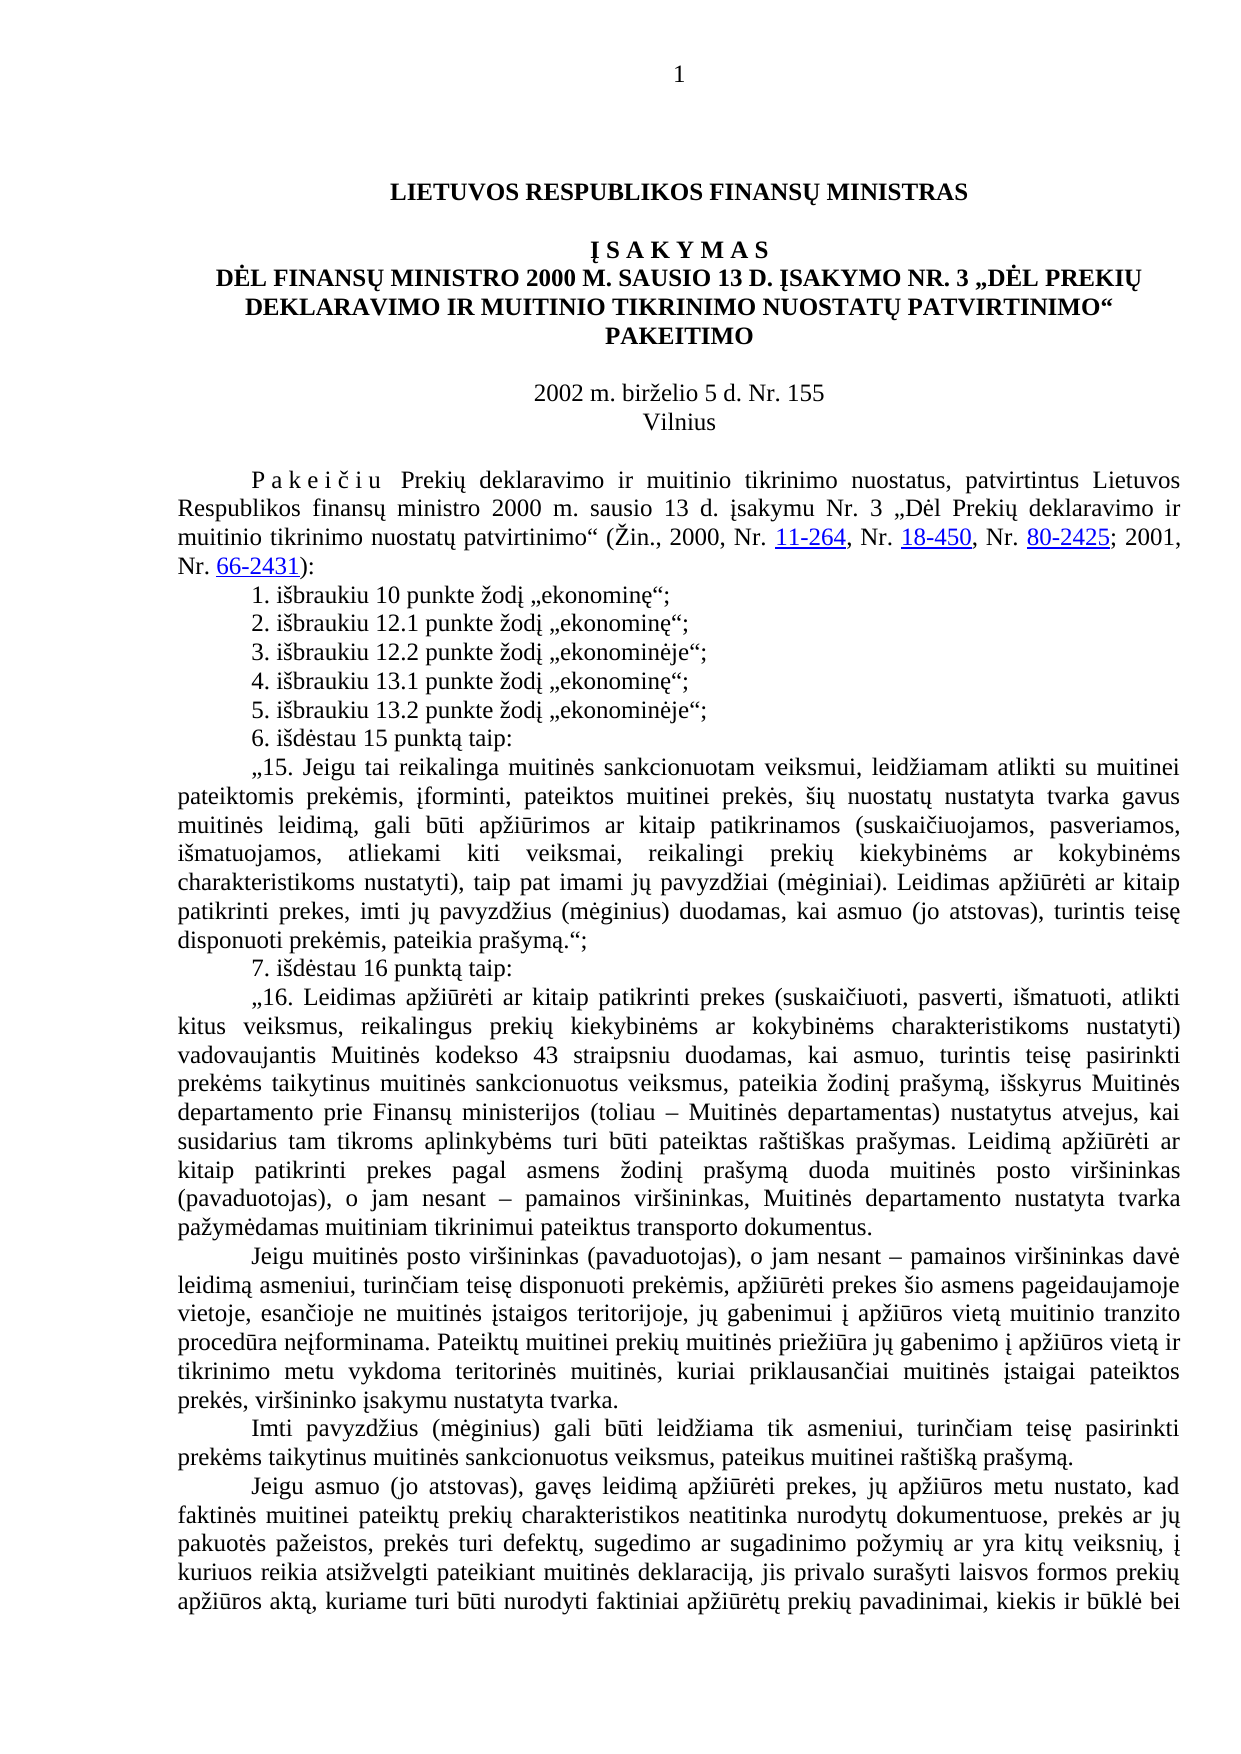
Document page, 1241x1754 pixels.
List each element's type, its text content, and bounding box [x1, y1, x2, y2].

text 2002 m. birželio 5 d. Nr. 155 [177, 378, 1181, 407]
text 7. išdėstau 16 punktą taip: [177, 953, 1181, 982]
text „15. Jeigu tai reikalinga muitinės sankcionuotam veiksmui, leidžiamam atlikti su muitinei pateiktomis prekėmis, įforminti, pateiktos muitinei prekės, šių nuostatų nustatyta tvarka gavus muitinės leidimą, gali būti apžiūrimos ar kitaip patikrinamos (suskaičiuojamos, pasveriamos, išmatuojamos, atliekami kiti veiksmai, reikalingi prekių kiekybinėms ar kokybinėms charakteristikoms nustatyti), taip pat imami jų pavyzdžiai (mėginiai). Leidimas apžiūrėti ar kitaip patikrinti prekes, imti jų pavyzdžius (mėginius) duodamas, kai asmuo (jo atstovas), turintis teisę disponuoti prekėmis, pateikia prašymą.“; [177, 752, 1181, 953]
text 4. išbraukiu 13.1 punkte žodį „ekonominę“; [177, 666, 1181, 695]
text Į S A K Y M A S [177, 235, 1181, 263]
text Imti pavyzdžius (mėginius) gali būti leidžiama tik asmeniui, turinčiam teisę pasirinkti prekėms taikytinus muitinės sankcionuotus veiksmus, pateikus muitinei raštišką prašymą. [177, 1413, 1181, 1471]
text Pakeičiu Prekių deklaravimo ir muitinio tikrinimo nuostatus, patvirtintus Lietuvos Respublikos finansų ministro 2000 m. sausio 13 d. įsakymu Nr. 3 „Dėl Prekių deklaravimo ir muitinio tikrinimo nuostatų patvirtinimo“ (Žin., 2000, Nr. 11-264, Nr. 18-450, Nr. 80-2425; 2001, Nr. 66-2431): [177, 465, 1181, 580]
text 1. išbraukiu 10 punkte žodį „ekonominę“; [177, 580, 1181, 608]
text Jeigu muitinės posto viršininkas (pavaduotojas), o jam nesant – pamainos viršininkas davė leidimą asmeniui, turinčiam teisę disponuoti prekėmis, apžiūrėti prekes šio asmens pageidaujamoje vietoje, esančioje ne muitinės įstaigos teritorijoje, jų gabenimui į apžiūros vietą muitinio tranzito procedūra neįforminama. Pateiktų muitinei prekių muitinės priežiūra jų gabenimo į apžiūros vietą ir tikrinimo metu vykdoma teritorinės muitinės, kuriai priklausančiai muitinės įstaigai pateiktos prekės, viršininko įsakymu nustatyta tvarka. [177, 1241, 1181, 1413]
text 6. išdėstau 15 punktą taip: [177, 723, 1181, 752]
text „16. Leidimas apžiūrėti ar kitaip patikrinti prekes (suskaičiuoti, pasverti, išmatuoti, atlikti kitus veiksmus, reikalingus prekių kiekybinėms ar kokybinėms charakteristikoms nustatyti) vadovaujantis Muitinės kodekso 43 straipsniu duodamas, kai asmuo, turintis teisę pasirinkti prekėms taikytinus muitinės sankcionuotus veiksmus, pateikia žodinį prašymą, išskyrus Muitinės departamento prie Finansų ministerijos (toliau – Muitinės departamentas) nustatytus atvejus, kai susidarius tam tikroms aplinkybėms turi būti pateiktas raštiškas prašymas. Leidimą apžiūrėti ar kitaip patikrinti prekes pagal asmens žodinį prašymą duoda muitinės posto viršininkas (pavaduotojas), o jam nesant – pamainos viršininkas, Muitinės departamento nustatyta tvarka pažymėdamas muitiniam tikrinimui pateiktus transporto dokumentus. [177, 982, 1181, 1241]
text LIETUVOS RESPUBLIKOS FINANSŲ MINISTRAS [177, 177, 1181, 206]
text 2. išbraukiu 12.1 punkte žodį „ekonominę“; [177, 608, 1181, 637]
text 3. išbraukiu 12.2 punkte žodį „ekonominėje“; [177, 637, 1181, 666]
text DĖL FINANSŲ MINISTRO 2000 M. SAUSIO 13 D. ĮSAKYMO NR. 3 „DĖL PREKIŲ DEKLARAVIMO IR MUITINIO TIKRINIMO NUOSTATŲ PATVIRTINIMO“ PAKEITIMO [177, 263, 1181, 350]
text 5. išbraukiu 13.2 punkte žodį „ekonominėje“; [177, 695, 1181, 723]
text Jeigu asmuo (jo atstovas), gavęs leidimą apžiūrėti prekes, jų apžiūros metu nustato, kad faktinės muitinei pateiktų prekių charakteristikos neatitinka nurodytų dokumentuose, prekės ar jų pakuotės pažeistos, prekės turi defektų, sugedimo ar sugadinimo požymių ar yra kitų veiksnių, į kuriuos reikia atsižvelgti pateikiant muitinės deklaraciją, jis privalo surašyti laisvos formos prekių apžiūros aktą, kuriame turi būti nurodyti faktiniai apžiūrėtų prekių pavadinimai, kiekis ir būklė bei [177, 1471, 1181, 1615]
text Vilnius [177, 407, 1181, 436]
